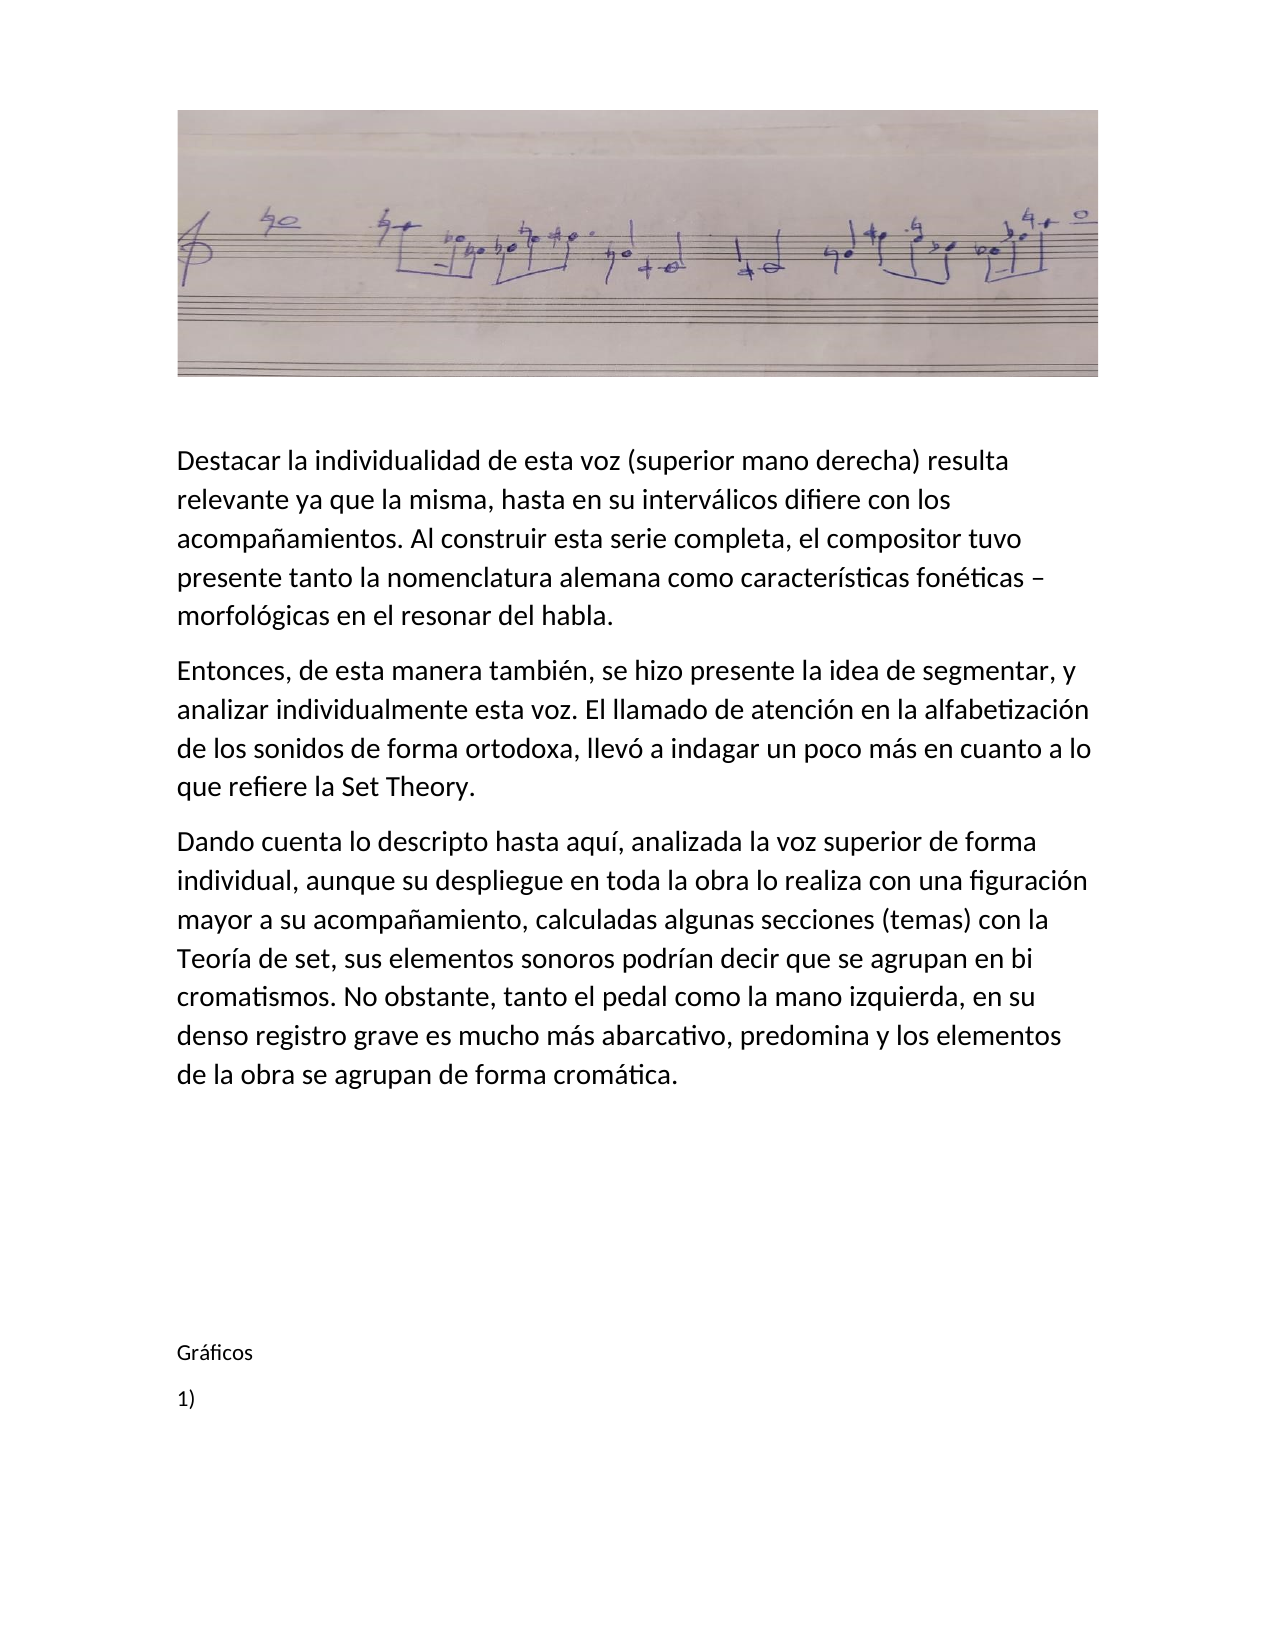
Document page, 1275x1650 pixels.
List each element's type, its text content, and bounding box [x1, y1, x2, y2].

text 1) [177, 1384, 1159, 1413]
text Entonces, de esta manera también, se hizo presente la idea de segmentar, y analizar individualmente esta voz. El llamado de atención en la alfabetización de los sonidos de forma ortodoxa, llevó a indagar un poco más en cuanto a lo que refiere la Set Theory. [177, 652, 1097, 804]
text Destacar la individualidad de esta voz (superior mano derecha) resulta relevante ya que la misma, hasta en su interválicos difiere con los acompañamientos. Al construir esta serie completa, el compositor tuvo presente tanto la nomenclatura alemana como características fonéticas – morfológicas en el resonar del habla. [177, 442, 1097, 633]
text Dando cuenta lo descripto hasta aquí, analizada la voz superior de forma individual, aunque su despliegue en toda la obra lo realiza con una figuración mayor a su acompañamiento, calculadas algunas secciones (temas) con la Teoría de set, sus elementos sonoros podrían decir que se agrupan en bi cromatismos. No obstante, tanto el pedal como la mano izquierda, en su denso registro grave es mucho más abarcativo, predomina y los elementos de la obra se agrupan de forma cromática. [177, 823, 1097, 1092]
text Gráficos [177, 1338, 1159, 1366]
